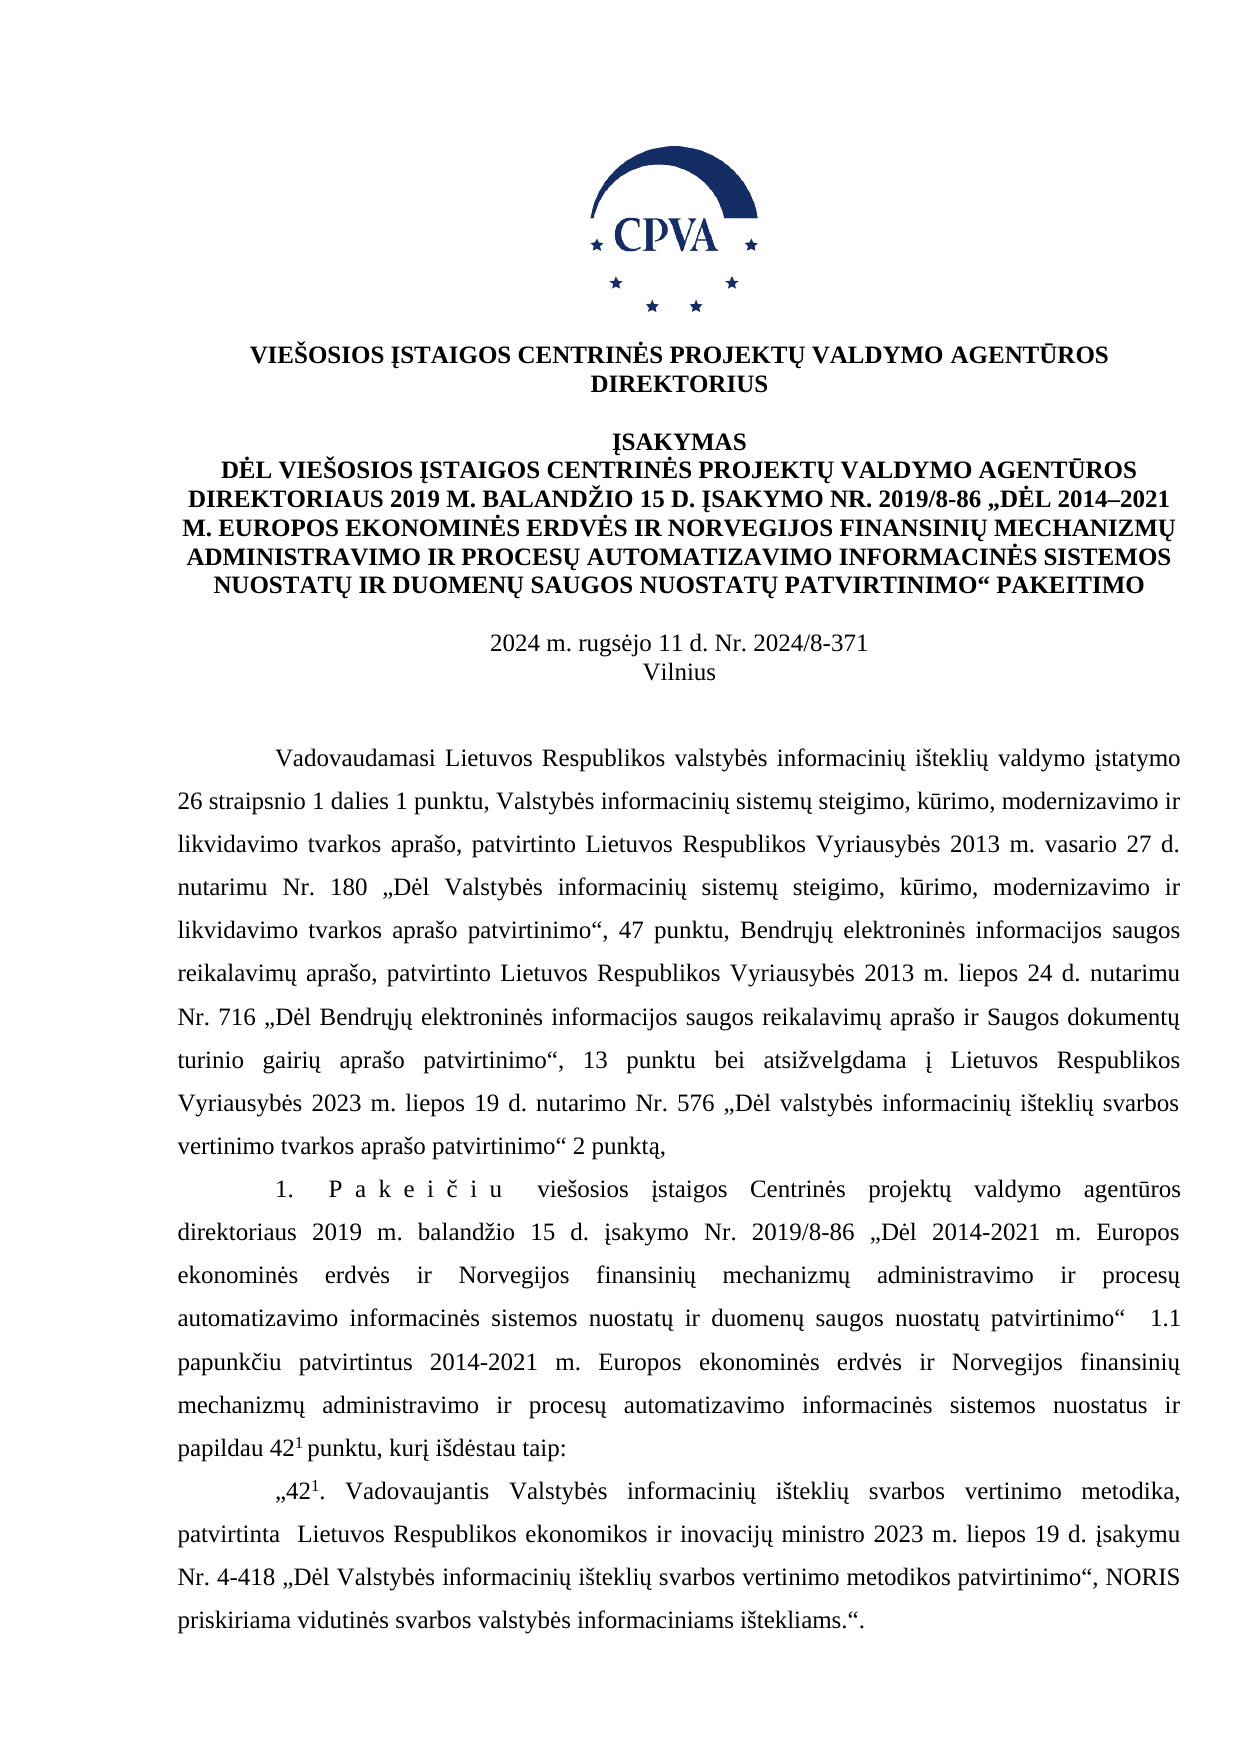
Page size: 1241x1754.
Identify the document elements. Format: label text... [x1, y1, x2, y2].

text 1. Pakeičiu viešosios įstaigos Centrinės projektų valdymo agentūros direktoriaus 2019 m. balandžio 15 d. įsakymo Nr. 2019/8-86 „Dėl 2014-2021 m. Europos ekonominės erdvės ir Norvegijos finansinių mechanizmų administravimo ir procesų automatizavimo informacinės sistemos nuostatų ir duomenų saugos nuostatų patvirtinimo“ 1.1 papunkčiu patvirtintus 2014-2021 m. Europos ekonominės erdvės ir Norvegijos finansinių mechanizmų administravimo ir procesų automatizavimo informacinės sistemos nuostatus ir papildau 421 punktu, kurį išdėstau taip: [177, 1174, 1181, 1462]
text Vilnius [177, 657, 1181, 685]
text 2024 m. rugsėjo 11 d. Nr. 2024/8-371 [177, 628, 1181, 657]
text „421. Vadovaujantis Valstybės informacinių išteklių svarbos vertinimo metodika, patvirtinta Lietuvos Respublikos ekonomikos ir inovacijų ministro 2023 m. liepos 19 d. įsakymu Nr. 4-418 „Dėl Valstybės informacinių išteklių svarbos vertinimo metodikos patvirtinimo“, NORIS priskiriama vidutinės svarbos valstybės informaciniams ištekliams.“. [177, 1476, 1181, 1634]
text DIREKTORIUS [177, 369, 1181, 398]
text VIEŠOSIOS ĮSTAIGOS CENTRINĖS PROJEKTŲ VALDYMO AGENTŪROS [177, 340, 1181, 369]
text Vadovaudamasi Lietuvos Respublikos valstybės informacinių išteklių valdymo įstatymo 26 straipsnio 1 dalies 1 punktu, Valstybės informacinių sistemų steigimo, kūrimo, modernizavimo ir likvidavimo tvarkos aprašo, patvirtinto Lietuvos Respublikos Vyriausybės 2013 m. vasario 27 d. nutarimu Nr. 180 „Dėl Valstybės informacinių sistemų steigimo, kūrimo, modernizavimo ir likvidavimo tvarkos aprašo patvirtinimo“, 47 punktu, Bendrųjų elektroninės informacijos saugos reikalavimų aprašo, patvirtinto Lietuvos Respublikos Vyriausybės 2013 m. liepos 24 d. nutarimu Nr. 716 „Dėl Bendrųjų elektroninės informacijos saugos reikalavimų aprašo ir Saugos dokumentų turinio gairių aprašo patvirtinimo“, 13 punktu bei atsižvelgdama į Lietuvos Respublikos Vyriausybės 2023 m. liepos 19 d. nutarimo Nr. 576 „Dėl valstybės informacinių išteklių svarbos vertinimo tvarkos aprašo patvirtinimo“ 2 punktą, [177, 743, 1181, 1160]
text ĮSAKYMAS [177, 427, 1181, 455]
text DĖL VIEŠOSIOS ĮSTAIGOS CENTRINĖS PROJEKTŲ VALDYMO AGENTŪROS DIREKTORIAUS 2019 M. BALANDŽIO 15 D. ĮSAKYMO NR. 2019/8-86 „DĖL 2014–2021 M. EUROPOS EKONOMINĖS ERDVĖS IR NORVEGIJOS FINANSINIŲ MECHANIZMŲ ADMINISTRAVIMO IR PROCESŲ AUTOMATIZAVIMO INFORMACINĖS SISTEMOS NUOSTATŲ IR DUOMENŲ SAUGOS NUOSTATŲ PATVIRTINIMO“ PAKEITIMO [177, 455, 1181, 599]
